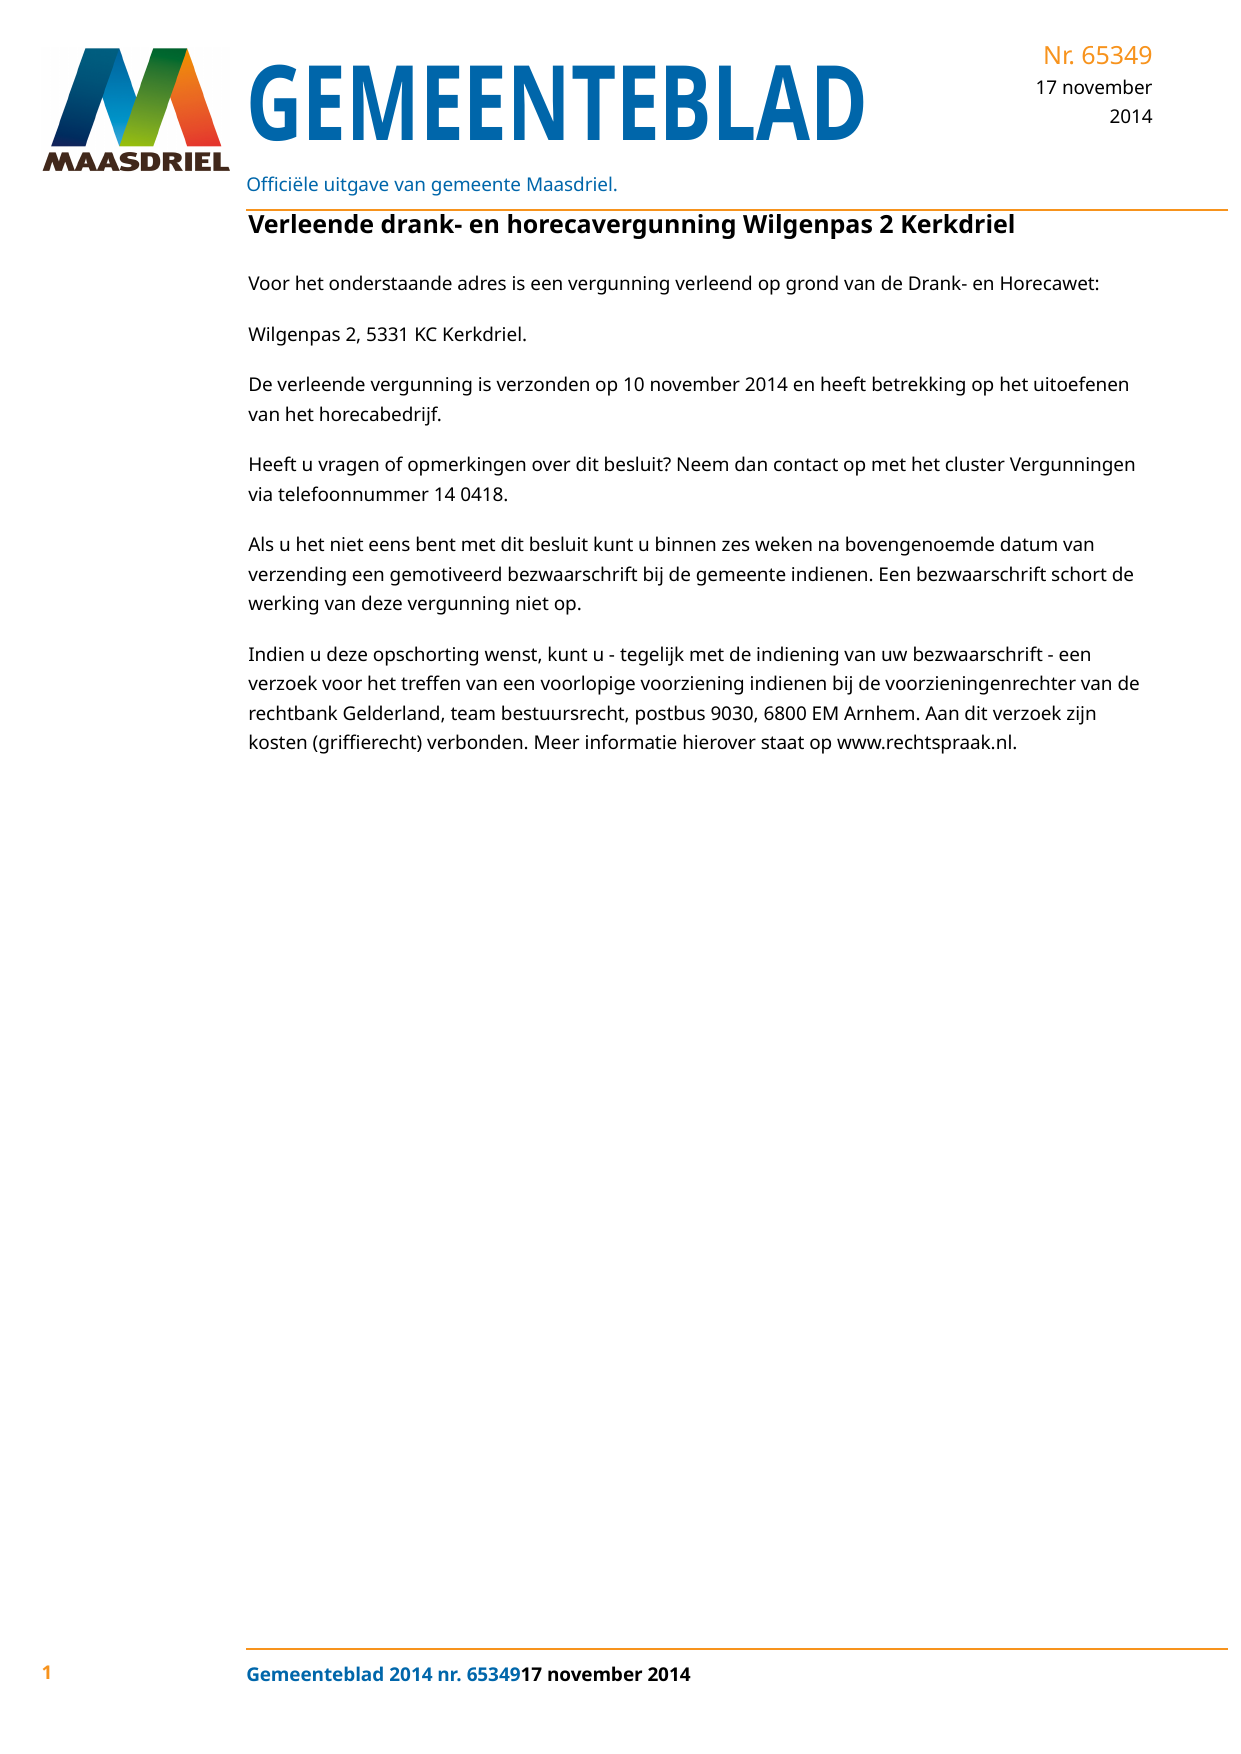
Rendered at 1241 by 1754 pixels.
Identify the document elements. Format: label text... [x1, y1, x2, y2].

picture [41, 47, 231, 172]
text Heeft u vragen of opmerkingen over dit besluit? Neem dan contact op met het cluster Vergunningen via telefoonnummer 14 0418. [248, 451, 1152, 506]
text Als u het niet eens bent met dit besluit kunt u binnen zes weken na bovengenoemde datum van verzending een gemotiveerd bezwaarschrift bij de gemeente indienen. Een bezwaarschrift schort de werking van deze vergunning niet op. [248, 531, 1152, 616]
text Indien u deze opschorting wenst, kunt u - tegelijk met de indiening van uw bezwaarschrift - een verzoek voor het treffen van een voorlopige voorziening indienen bij de voorzieningenrechter van de rechtbank Gelderland, team bestuursrecht, postbus 9030, 6800 EM Arnhem. Aan dit verzoek zijn kosten (griffierecht) verbonden. Meer informatie hierover staat op www.rechtspraak.nl. [248, 641, 1152, 755]
text De verleende vergunning is verzonden op 10 november 2014 en heeft betrekking op het uitoefenen van het horecabedrijf. [248, 371, 1152, 426]
text Voor het onderstaande adres is een vergunning verleend op grond van de Drank- en Horecawet: [248, 270, 1152, 296]
text Verleende drank- en horecavergunning Wilgenpas 2 Kerkdriel [248, 211, 1152, 241]
text Wilgenpas 2, 5331 KC Kerkdriel. [248, 321, 1152, 346]
